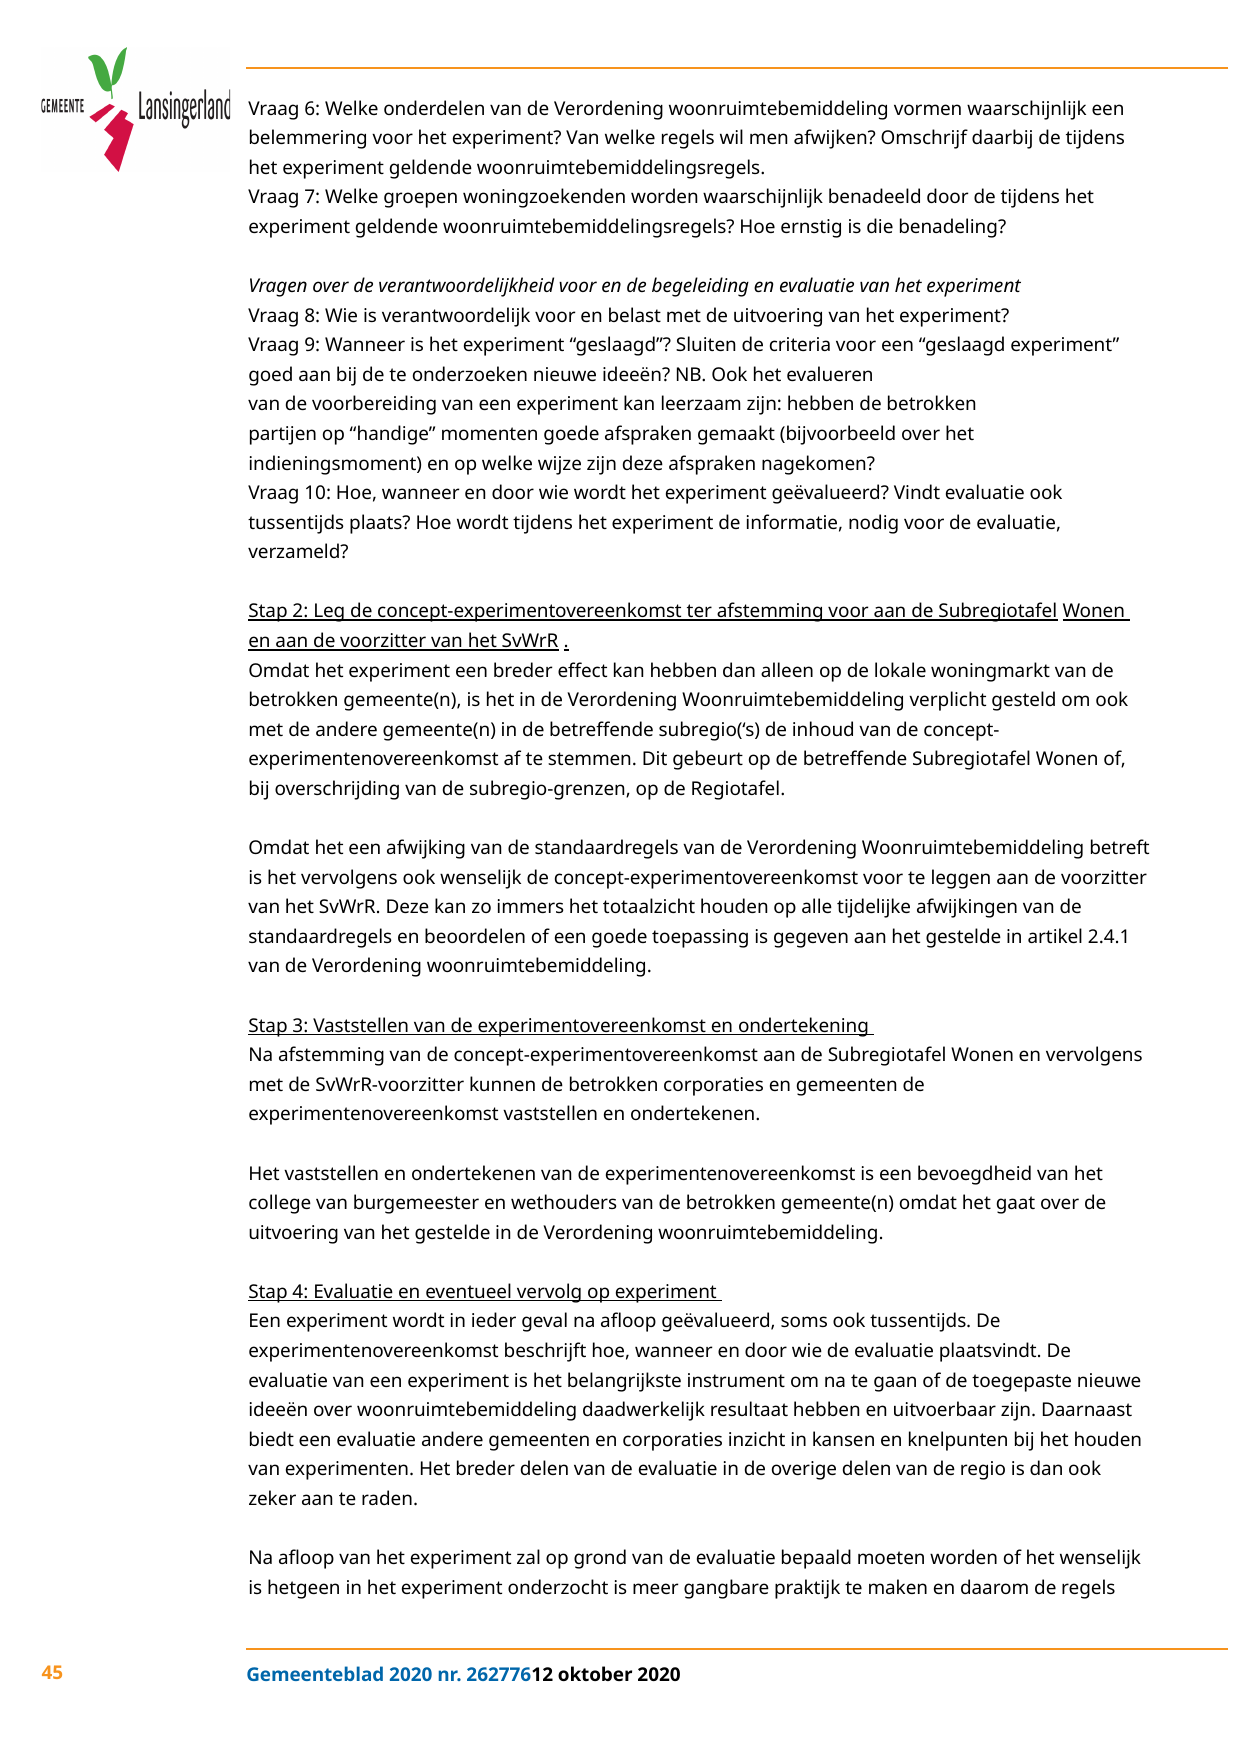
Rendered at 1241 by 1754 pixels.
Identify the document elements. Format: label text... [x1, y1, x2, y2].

text Stap 4: Evaluatie en eventueel vervolg op experiment [248, 1278, 1152, 1304]
text Een experiment wordt in ieder geval na afloop geëvalueerd, soms ook tussentijds. De experimentenovereenkomst beschrijft hoe, wanneer en door wie de evaluatie plaatsvindt. De evaluatie van een experiment is het belangrijkste instrument om na te gaan of de toegepaste nieuwe ideeën over woonruimtebemiddeling daadwerkelijk resultaat hebben en uitvoerbaar zijn. Daarnaast biedt een evaluatie andere gemeenten en corporaties inzicht in kansen en knelpunten bij het houden van experimenten. Het breder delen van de evaluatie in de overige delen van de regio is dan ook zeker aan te raden. [248, 1308, 1152, 1511]
text Stap 3: Vaststellen van de experimentovereenkomst en ondertekening [248, 1012, 1152, 1038]
text Vraag 10: Hoe, wanneer en door wie wordt het experiment geëvalueerd? Vindt evaluatie ook tussentijds plaats? Hoe wordt tijdens het experiment de informatie, nodig voor de evaluatie, verzameld? [248, 479, 1152, 564]
text Vragen over de verantwoordelijkheid voor en de begeleiding en evaluatie van het experiment [248, 272, 1152, 298]
text Stap 2: Leg de concept-experimentovereenkomst ter afstemming voor aan de Subregiotafel Wonen en aan de voorzitter van het SvWrR . [248, 598, 1152, 653]
text partijen op “handige” momenten goede afspraken gemaakt (bijvoorbeeld over het [248, 420, 1152, 446]
text Na afstemming van de concept-experimentovereenkomst aan de Subregiotafel Wonen en vervolgens met de SvWrR-voorzitter kunnen de betrokken corporaties en gemeenten de experimentenovereenkomst vaststellen en ondertekenen. [248, 1041, 1152, 1126]
text Vraag 8: Wie is verantwoordelijk voor en belast met de uitvoering van het experiment? [248, 302, 1152, 328]
picture [41, 47, 231, 172]
text Omdat het een afwijking van de standaardregels van de Verordening Woonruimtebemiddeling betreft is het vervolgens ook wenselijk de concept-experimentovereenkomst voor te leggen aan de voorzitter van het SvWrR. Deze kan zo immers het totaalzicht houden op alle tijdelijke afwijkingen van de standaardregels en beoordelen of een goede toepassing is gegeven aan het gestelde in artikel 2.4.1 van de Verordening woonruimtebemiddeling. [248, 834, 1152, 978]
text indieningsmoment) en op welke wijze zijn deze afspraken nagekomen? [248, 450, 1152, 476]
text Het vaststellen en ondertekenen van de experimentenovereenkomst is een bevoegdheid van het college van burgemeester en wethouders van de betrokken gemeente(n) omdat het gaat over de uitvoering van het gestelde in de Verordening woonruimtebemiddeling. [248, 1160, 1152, 1245]
text Vraag 7: Welke groepen woningzoekenden worden waarschijnlijk benadeeld door de tijdens het experiment geldende woonruimtebemiddelingsregels? Hoe ernstig is die benadeling? [248, 183, 1152, 239]
text Omdat het experiment een breder effect kan hebben dan alleen op de lokale woningmarkt van de betrokken gemeente(n), is het in de Verordening Woonruimtebemiddeling verplicht gesteld om ook met de andere gemeente(n) in de betreffende subregio(‘s) de inhoud van de concept-experimentenovereenkomst af te stemmen. Dit gebeurt op de betreffende Subregiotafel Wonen of, bij overschrijding van de subregio-grenzen, op de Regiotafel. [248, 657, 1152, 801]
text Vraag 9: Wanneer is het experiment “geslaagd”? Sluiten de criteria voor een “geslaagd experiment” goed aan bij de te onderzoeken nieuwe ideeën? NB. Ook het evalueren [248, 331, 1152, 387]
text van de voorbereiding van een experiment kan leerzaam zijn: hebben de betrokken [248, 391, 1152, 416]
text Na afloop van het experiment zal op grond van de evaluatie bepaald moeten worden of het wenselijk is hetgeen in het experiment onderzocht is meer gangbare praktijk te maken en daarom de regels [248, 1544, 1152, 1600]
text Vraag 6: Welke onderdelen van de Verordening woonruimtebemiddeling vormen waarschijnlijk een belemmering voor het experiment? Van welke regels wil men afwijken? Omschrijf daarbij de tijdens het experiment geldende woonruimtebemiddelingsregels. [248, 95, 1152, 180]
